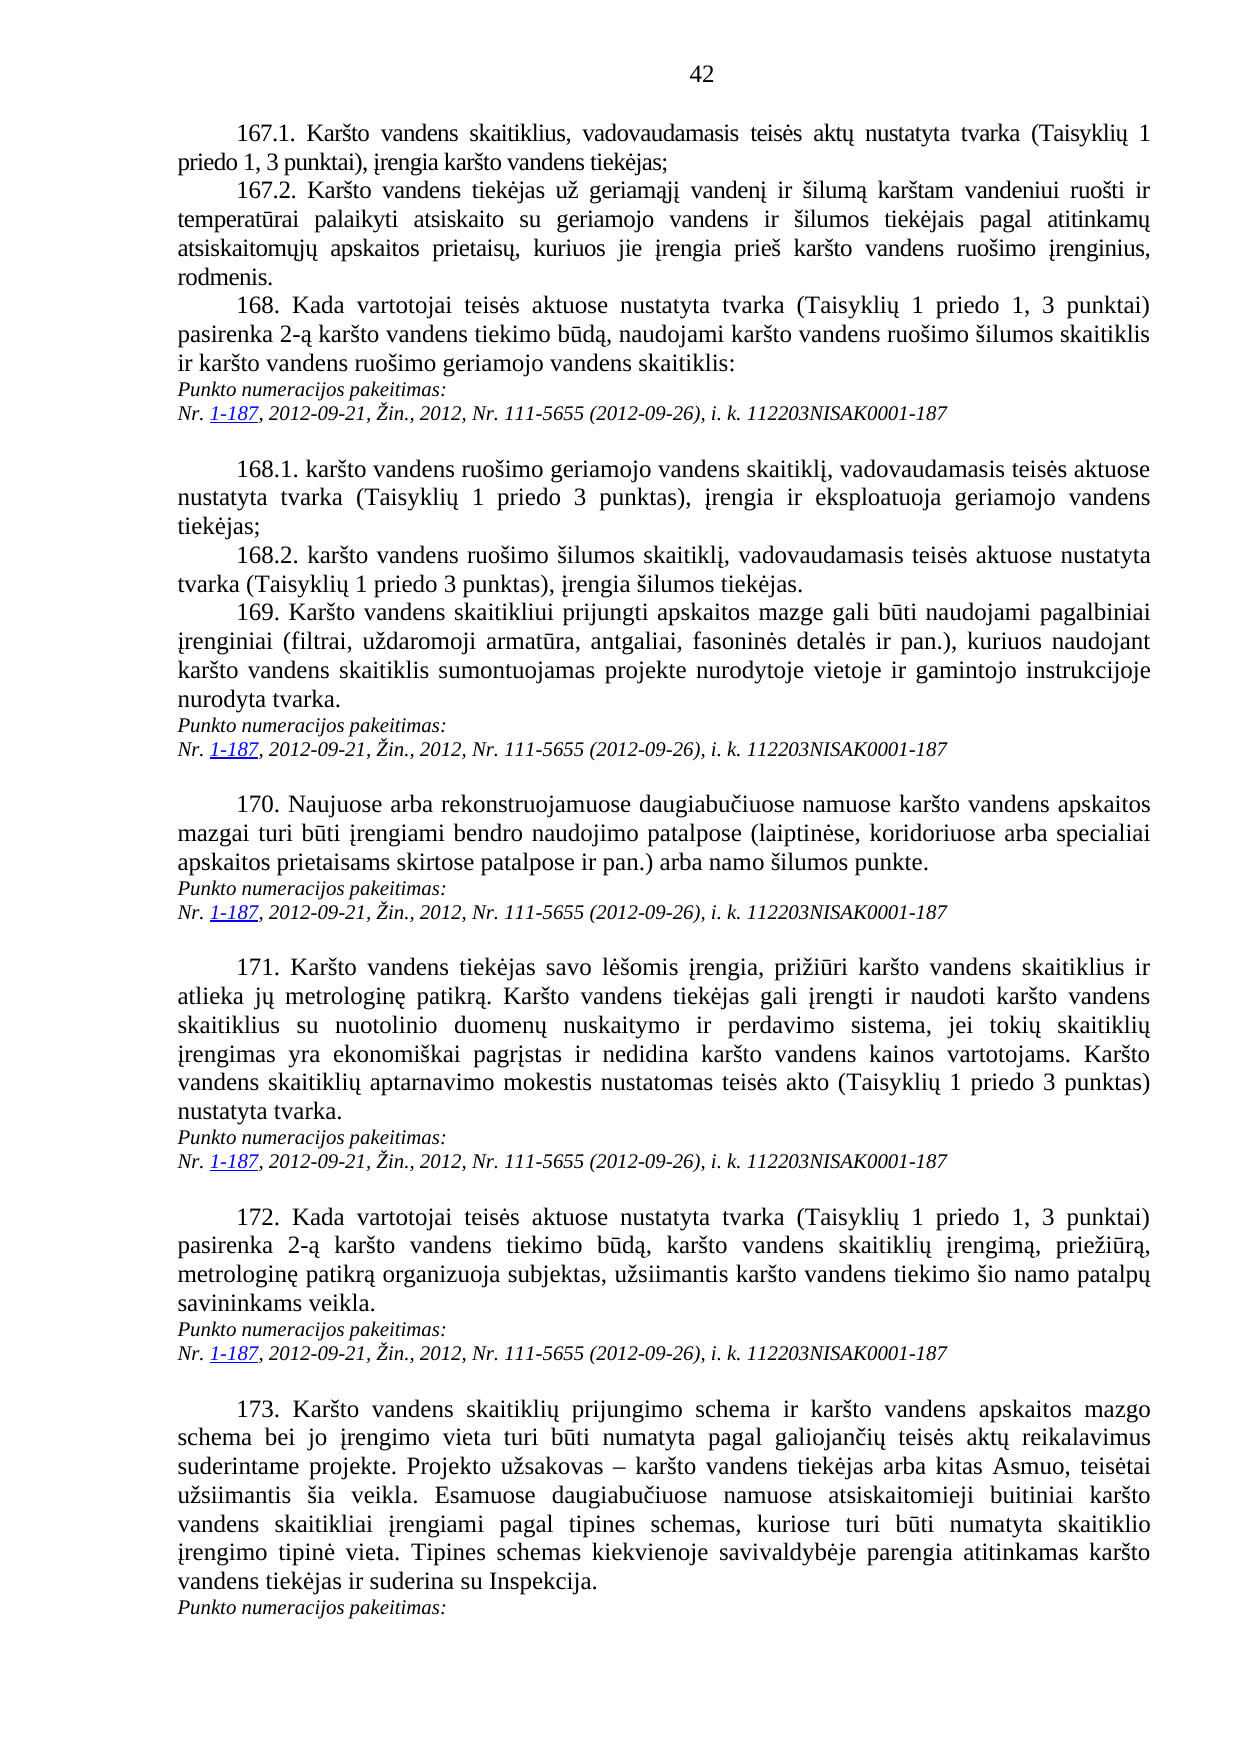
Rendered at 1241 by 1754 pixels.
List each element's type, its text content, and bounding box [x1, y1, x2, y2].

text 168. Kada vartotojai teisės aktuose nustatyta tvarka (Taisyklių 1 priedo 1, 3 punktai) pasirenka 2-ą karšto vandens tiekimo būdą, naudojami karšto vandens ruošimo šilumos skaitiklis ir karšto vandens ruošimo geriamojo vandens skaitiklis: [177, 291, 1152, 377]
text 167.2. Karšto vandens tiekėjas už geriamąjį vandenį ir šilumą karštam vandeniui ruošti ir temperatūrai palaikyti atsiskaito su geriamojo vandens ir šilumos tiekėjais pagal atitinkamų atsiskaitomųjų apskaitos prietaisų, kuriuos jie įrengia prieš karšto vandens ruošimo įrenginius, rodmenis. [177, 176, 1152, 291]
text 170. Naujuose arba rekonstruojamuose daugiabučiuose namuose karšto vandens apskaitos mazgai turi būti įrengiami bendro naudojimo patalpose (laiptinėse, koridoriuose arba specialiai apskaitos prietaisams skirtose patalpose ir pan.) arba namo šilumos punkte. [177, 789, 1152, 876]
text Punkto numeracijos pakeitimas: [177, 1317, 1152, 1341]
text 169. Karšto vandens skaitikliui prijungti apskaitos mazge gali būti naudojami pagalbiniai įrenginiai (filtrai, uždaromoji armatūra, antgaliai, fasoninės detalės ir pan.), kuriuos naudojant karšto vandens skaitiklis sumontuojamas projekte nurodytoje vietoje ir gamintojo instrukcijoje nurodyta tvarka. [177, 597, 1152, 712]
text Punkto numeracijos pakeitimas: [177, 1595, 1152, 1619]
text Nr. 1-187, 2012-09-21, Žin., 2012, Nr. 111-5655 (2012-09-26), i. k. 112203NISAK0001-187 [177, 1149, 1152, 1173]
text 167.1. Karšto vandens skaitiklius, vadovaudamasis teisės aktų nustatyta tvarka (Taisyklių 1 priedo 1, 3 punktai), įrengia karšto vandens tiekėjas; [177, 118, 1152, 176]
text Punkto numeracijos pakeitimas: [177, 876, 1152, 900]
text 173. Karšto vandens skaitiklių prijungimo schema ir karšto vandens apskaitos mazgo schema bei jo įrengimo vieta turi būti numatyta pagal galiojančių teisės aktų reikalavimus suderintame projekte. Projekto užsakovas – karšto vandens tiekėjas arba kitas Asmuo, teisėtai užsiimantis šia veikla. Esamuose daugiabučiuose namuose atsiskaitomieji buitiniai karšto vandens skaitikliai įrengiami pagal tipines schemas, kuriose turi būti numatyta skaitiklio įrengimo tipinė vieta. Tipines schemas kiekvienoje savivaldybėje parengia atitinkamas karšto vandens tiekėjas ir suderina su Inspekcija. [177, 1394, 1152, 1595]
text Nr. 1-187, 2012-09-21, Žin., 2012, Nr. 111-5655 (2012-09-26), i. k. 112203NISAK0001-187 [177, 900, 1152, 924]
text Nr. 1-187, 2012-09-21, Žin., 2012, Nr. 111-5655 (2012-09-26), i. k. 112203NISAK0001-187 [177, 737, 1152, 761]
text Punkto numeracijos pakeitimas: [177, 377, 1152, 401]
text Nr. 1-187, 2012-09-21, Žin., 2012, Nr. 111-5655 (2012-09-26), i. k. 112203NISAK0001-187 [177, 1341, 1152, 1365]
text Nr. 1-187, 2012-09-21, Žin., 2012, Nr. 111-5655 (2012-09-26), i. k. 112203NISAK0001-187 [177, 401, 1152, 425]
text Punkto numeracijos pakeitimas: [177, 712, 1152, 737]
text 172. Kada vartotojai teisės aktuose nustatyta tvarka (Taisyklių 1 priedo 1, 3 punktai) pasirenka 2-ą karšto vandens tiekimo būdą, karšto vandens skaitiklių įrengimą, priežiūrą, metrologinę patikrą organizuoja subjektas, užsiimantis karšto vandens tiekimo šio namo patalpų savininkams veikla. [177, 1202, 1152, 1317]
text 168.2. karšto vandens ruošimo šilumos skaitiklį, vadovaudamasis teisės aktuose nustatyta tvarka (Taisyklių 1 priedo 3 punktas), įrengia šilumos tiekėjas. [177, 540, 1152, 597]
text Punkto numeracijos pakeitimas: [177, 1125, 1152, 1149]
text 168.1. karšto vandens ruošimo geriamojo vandens skaitiklį, vadovaudamasis teisės aktuose nustatyta tvarka (Taisyklių 1 priedo 3 punktas), įrengia ir eksploatuoja geriamojo vandens tiekėjas; [177, 454, 1152, 540]
text 171. Karšto vandens tiekėjas savo lėšomis įrengia, prižiūri karšto vandens skaitiklius ir atlieka jų metrologinę patikrą. Karšto vandens tiekėjas gali įrengti ir naudoti karšto vandens skaitiklius su nuotolinio duomenų nuskaitymo ir perdavimo sistema, jei tokių skaitiklių įrengimas yra ekonomiškai pagrįstas ir nedidina karšto vandens kainos vartotojams. Karšto vandens skaitiklių aptarnavimo mokestis nustatomas teisės akto (Taisyklių 1 priedo 3 punktas) nustatyta tvarka. [177, 952, 1152, 1125]
